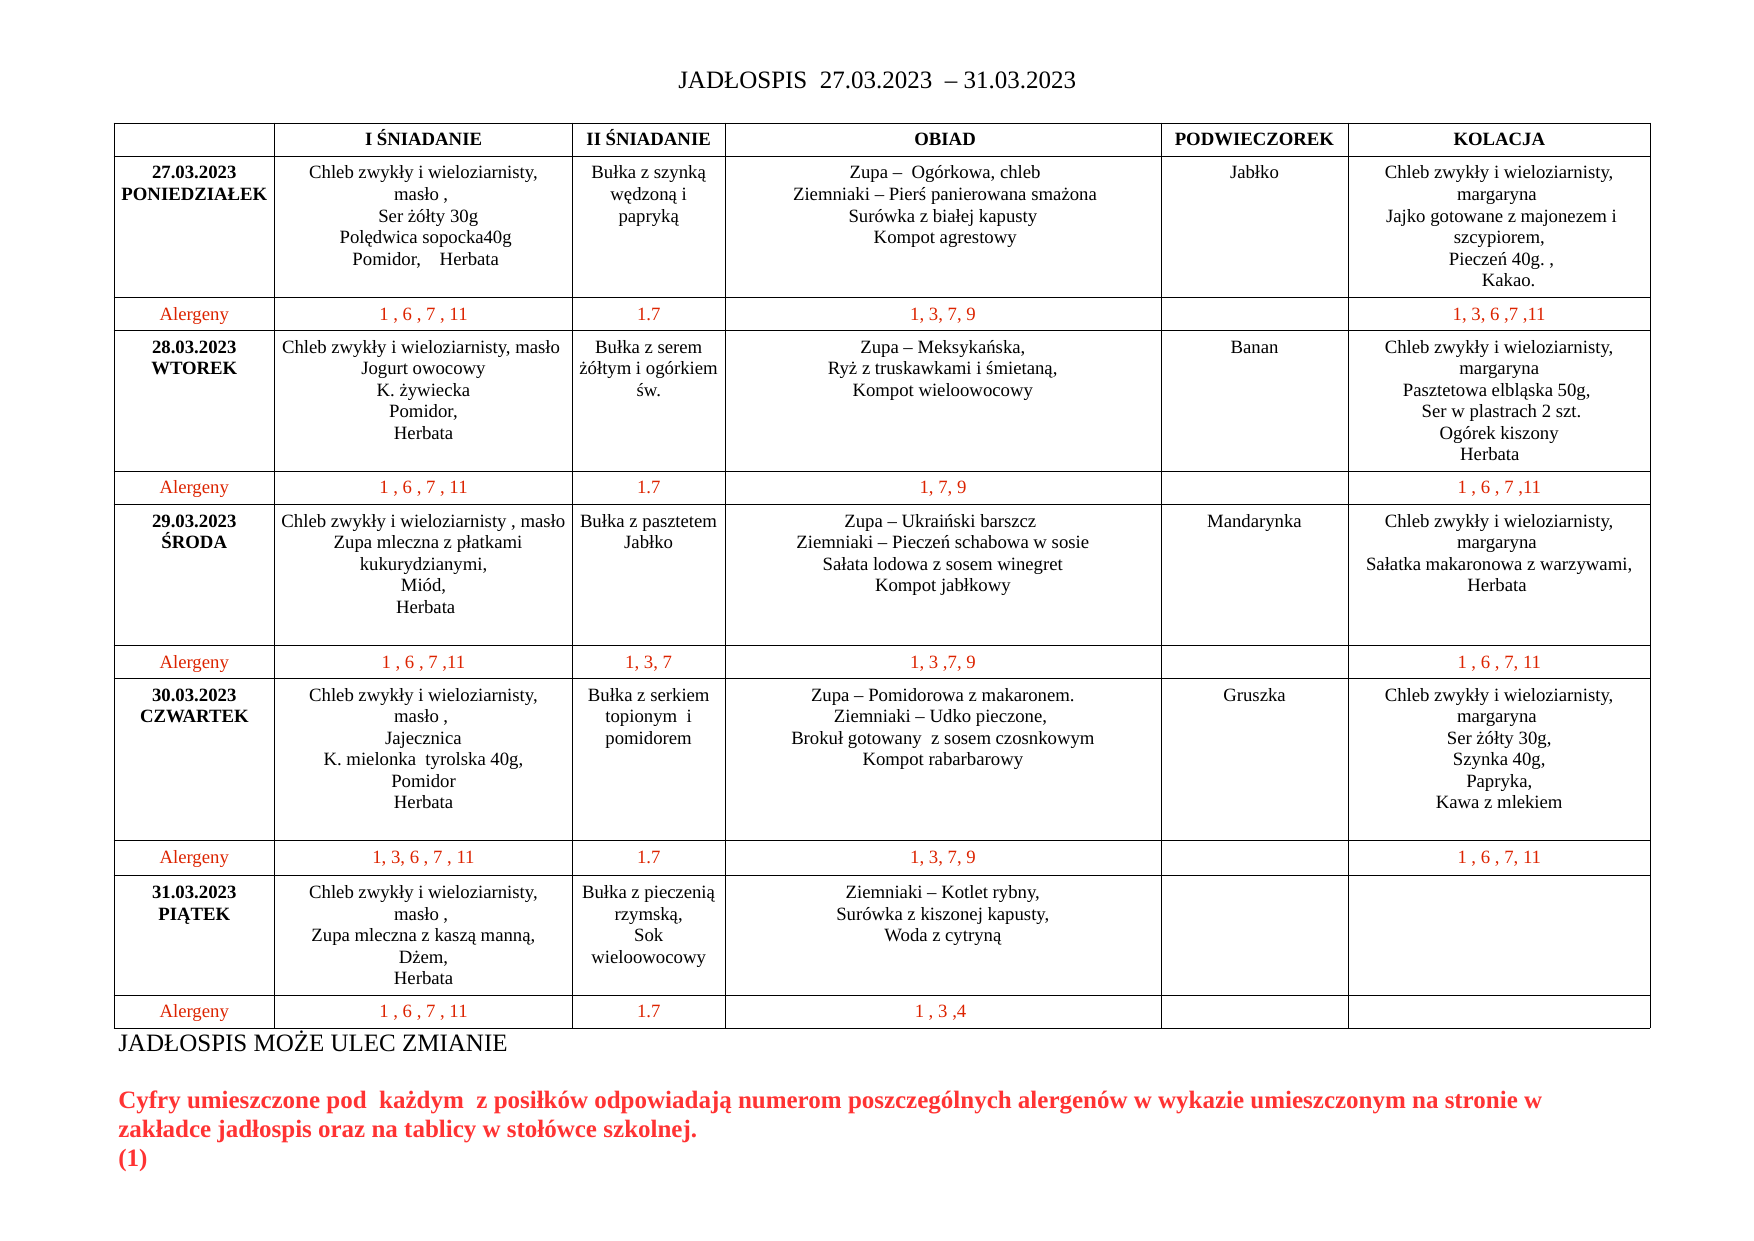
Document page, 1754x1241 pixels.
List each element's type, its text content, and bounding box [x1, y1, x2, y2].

table_cell [1162, 298, 1348, 330]
table_cell Alergeny [115, 996, 274, 1028]
table_cell 27.03.2023 PONIEDZIAŁEK [115, 157, 274, 297]
table_cell 31.03.2023 PIĄTEK [115, 876, 274, 994]
table_cell 1 , 6 , 7 ,11 [1349, 472, 1650, 504]
table_cell 1 , 6 , 7, 11 [1349, 646, 1650, 678]
table_cell Zupa – Pomidorowa z makaronem. Ziemniaki – Udko pieczone, Brokuł gotowany z sosem czosnkowym Kompot rabarbarowy [726, 679, 1161, 840]
text Cyfry umieszczone pod każdym z posiłków odpowiadają numerom poszczególnych alergenów w wykazie umieszczonym na stronie w zakładce jadłospis oraz na tablicy w stołówce szkolnej. [118, 1085, 1636, 1143]
table_cell Bułka z pieczenią rzymską, Sok wieloowocowy [573, 876, 725, 994]
table_cell 1, 3, 6 ,7 ,11 [1349, 298, 1650, 330]
text JADŁOSPIS 27.03.2023 – 31.03.2023 [118, 65, 1636, 94]
table_cell 1, 3, 7, 9 [726, 298, 1161, 330]
table_cell [1162, 646, 1348, 678]
table_cell Chleb zwykły i wieloziarnisty, margaryna Ser żółty 30g, Szynka 40g, Papryka, Kawa z mlekiem [1349, 679, 1650, 840]
table_cell Jabłko [1162, 157, 1348, 297]
table_cell Alergeny [115, 646, 274, 678]
table_header II ŚNIADANIE [573, 124, 725, 156]
table_cell 1 , 6 , 7 , 11 [275, 298, 572, 330]
table_cell Chleb zwykły i wieloziarnisty, masło Jogurt owocowy K. żywiecka Pomidor, Herbata [275, 331, 572, 471]
table_cell Alergeny [115, 298, 274, 330]
table_cell Alergeny [115, 472, 274, 504]
table_cell Alergeny [115, 841, 274, 875]
table_cell Chleb zwykły i wieloziarnisty, masło , Jajecznica K. mielonka tyrolska 40g, Pomidor Herbata [275, 679, 572, 840]
table_cell Bułka z pasztetem Jabłko [573, 505, 725, 645]
text JADŁOSPIS MOŻE ULEC ZMIANIE [118, 1029, 1636, 1057]
table_cell 1 , 3 ,4 [726, 996, 1161, 1028]
table_cell 29.03.2023 ŚRODA [115, 505, 274, 645]
table_cell [1349, 996, 1650, 1028]
table_header [115, 124, 274, 156]
table_cell [1349, 876, 1650, 994]
table_cell 1 , 6 , 7 , 11 [275, 996, 572, 1028]
table_cell Chleb zwykły i wieloziarnisty , masło Zupa mleczna z płatkami kukurydzianymi, Miód, Herbata [275, 505, 572, 645]
table_cell Banan [1162, 331, 1348, 471]
table_cell 1,7 [573, 472, 725, 504]
table_cell 1 , 6 , 7 ,11 [275, 646, 572, 678]
table_cell 1, 3, 7 [573, 646, 725, 678]
table_cell Chleb zwykły i wieloziarnisty, margaryna Pasztetowa elbląska 50g, Ser w plastrach 2 szt. Ogórek kiszony Herbata [1349, 331, 1650, 471]
table_cell 30.03.2023 CZWARTEK [115, 679, 274, 840]
table_cell 1, 3, 7, 9 [726, 841, 1161, 875]
table_cell 28.03.2023 WTOREK [115, 331, 274, 471]
table_cell 1, 3 ,7, 9 [726, 646, 1161, 678]
table_cell 1, 7, 9 [726, 472, 1161, 504]
table_cell Chleb zwykły i wieloziarnisty, masło , Ser żółty 30g Polędwica sopocka40g Pomidor, Herbata [275, 157, 572, 297]
table_cell Zupa – Ukraiński barszcz Ziemniaki – Pieczeń schabowa w sosie Sałata lodowa z sosem winegret Kompot jabłkowy [726, 505, 1161, 645]
table_cell Bułka z szynką wędzoną i papryką [573, 157, 725, 297]
table_cell Zupa – Meksykańska, Ryż z truskawkami i śmietaną, Kompot wieloowocowy [726, 331, 1161, 471]
table_cell Chleb zwykły i wieloziarnisty, margaryna Sałatka makaronowa z warzywami, Herbata [1349, 505, 1650, 645]
text (1) [118, 1143, 1636, 1172]
table_cell 1 , 6 , 7 , 11 [275, 472, 572, 504]
table_cell Zupa – Ogórkowa, chleb Ziemniaki – Pierś panierowana smażona Surówka z białej kapusty Kompot agrestowy [726, 157, 1161, 297]
table_cell 1,7 [573, 841, 725, 875]
table_cell [1162, 996, 1348, 1028]
table_header PODWIECZOREK [1162, 124, 1348, 156]
table_cell [1162, 876, 1348, 994]
table_header KOLACJA [1349, 124, 1650, 156]
table_cell Bułka z serem żółtym i ogórkiem św. [573, 331, 725, 471]
table_header OBIAD [726, 124, 1161, 156]
table_cell 1 , 6 , 7, 11 [1349, 841, 1650, 875]
table_cell Chleb zwykły i wieloziarnisty, masło , Zupa mleczna z kaszą manną, Dżem, Herbata [275, 876, 572, 994]
table_cell 1,7 [573, 298, 725, 330]
table_cell 1, 3, 6 , 7 , 11 [275, 841, 572, 875]
table_cell Ziemniaki – Kotlet rybny, Surówka z kiszonej kapusty, Woda z cytryną [726, 876, 1161, 994]
table_cell Bułka z serkiem topionym i pomidorem [573, 679, 725, 840]
table_cell [1162, 841, 1348, 875]
table_cell Chleb zwykły i wieloziarnisty, margaryna Jajko gotowane z majonezem i szcypiorem, Pieczeń 40g. , Kakao. [1349, 157, 1650, 297]
table_header I ŚNIADANIE [275, 124, 572, 156]
table_cell 1,7 [573, 996, 725, 1028]
table_cell Mandarynka [1162, 505, 1348, 645]
table_cell Gruszka [1162, 679, 1348, 840]
table_cell [1162, 472, 1348, 504]
